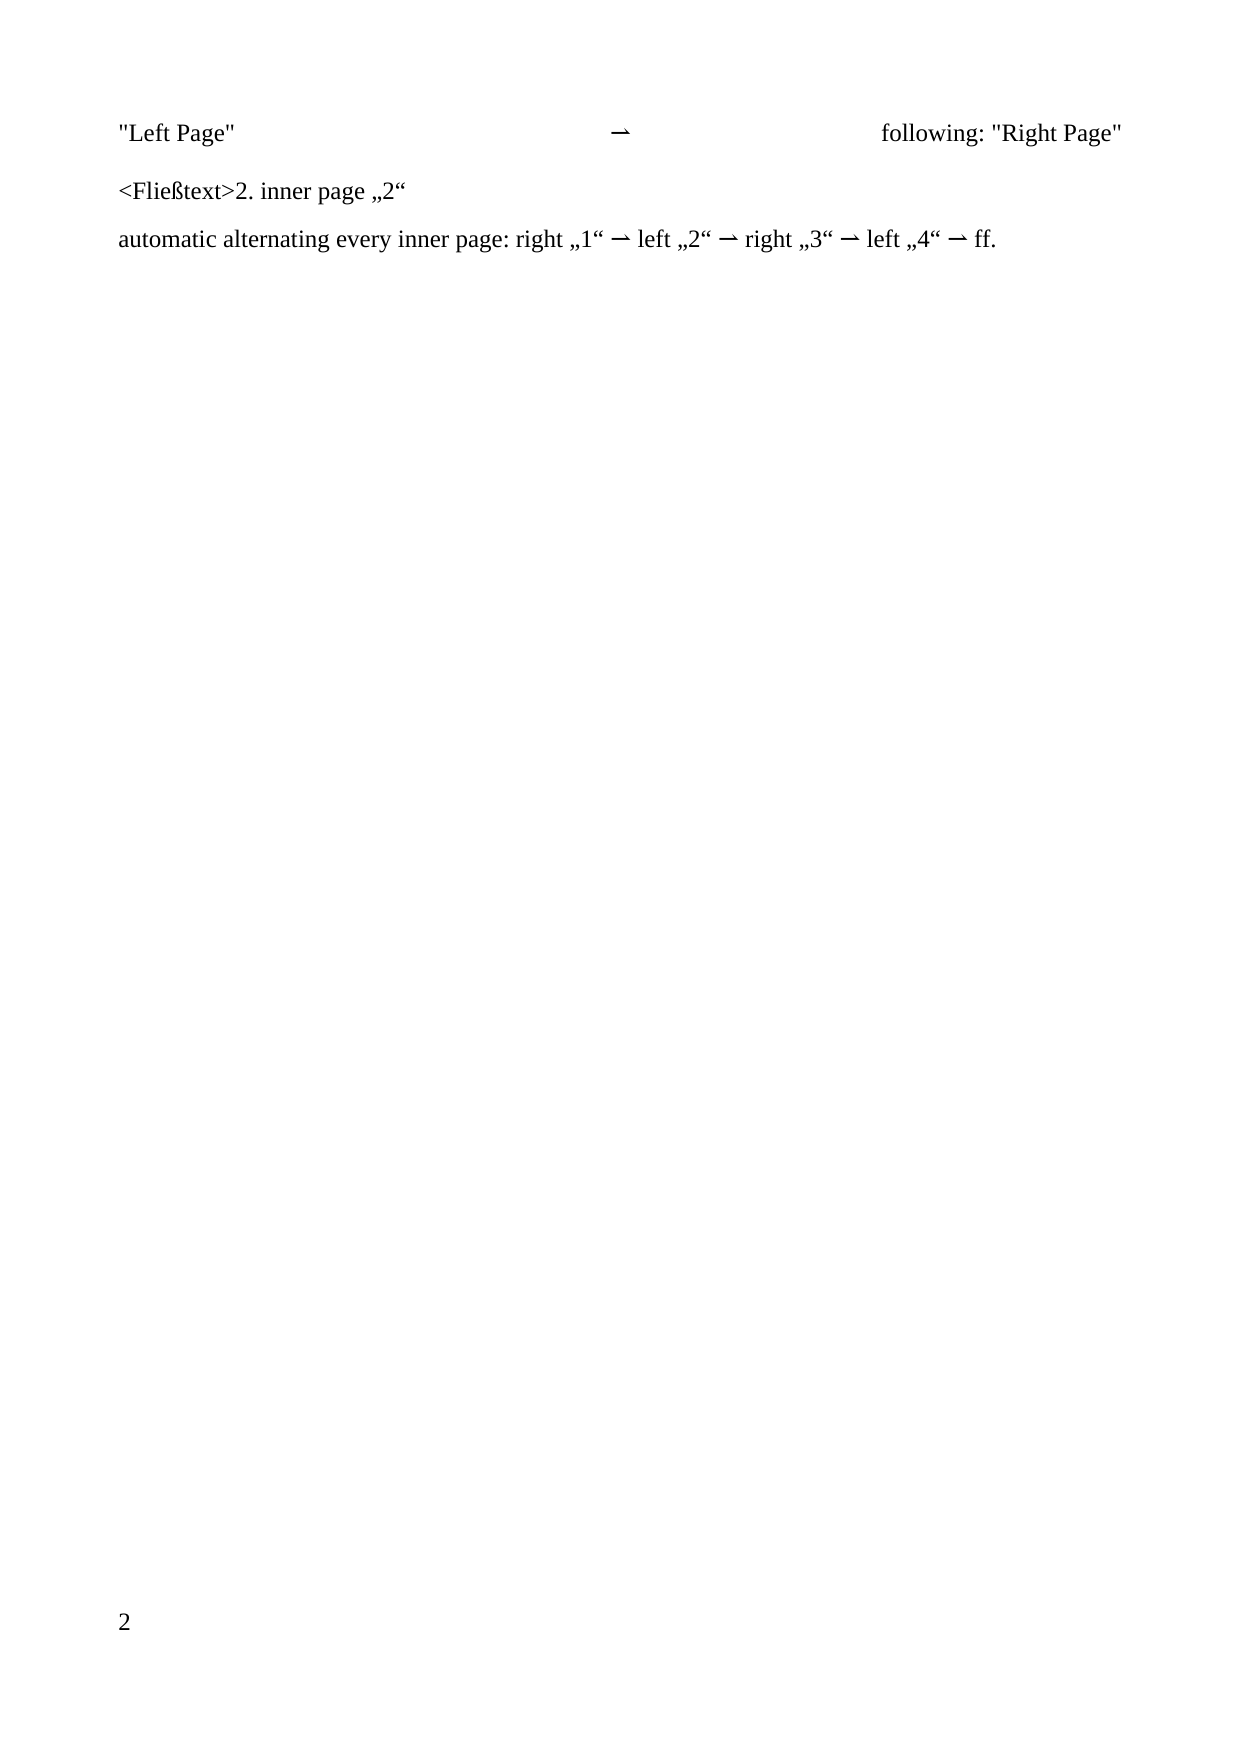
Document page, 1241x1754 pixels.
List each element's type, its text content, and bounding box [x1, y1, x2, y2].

text automatic alternating every inner page: right „1“ ⇀ left „2“ ⇀ right „3“ ⇀ left „4“ ⇀ ff. [118, 224, 1122, 253]
text <Fließtext>2. inner page „2“ [118, 176, 1122, 205]
